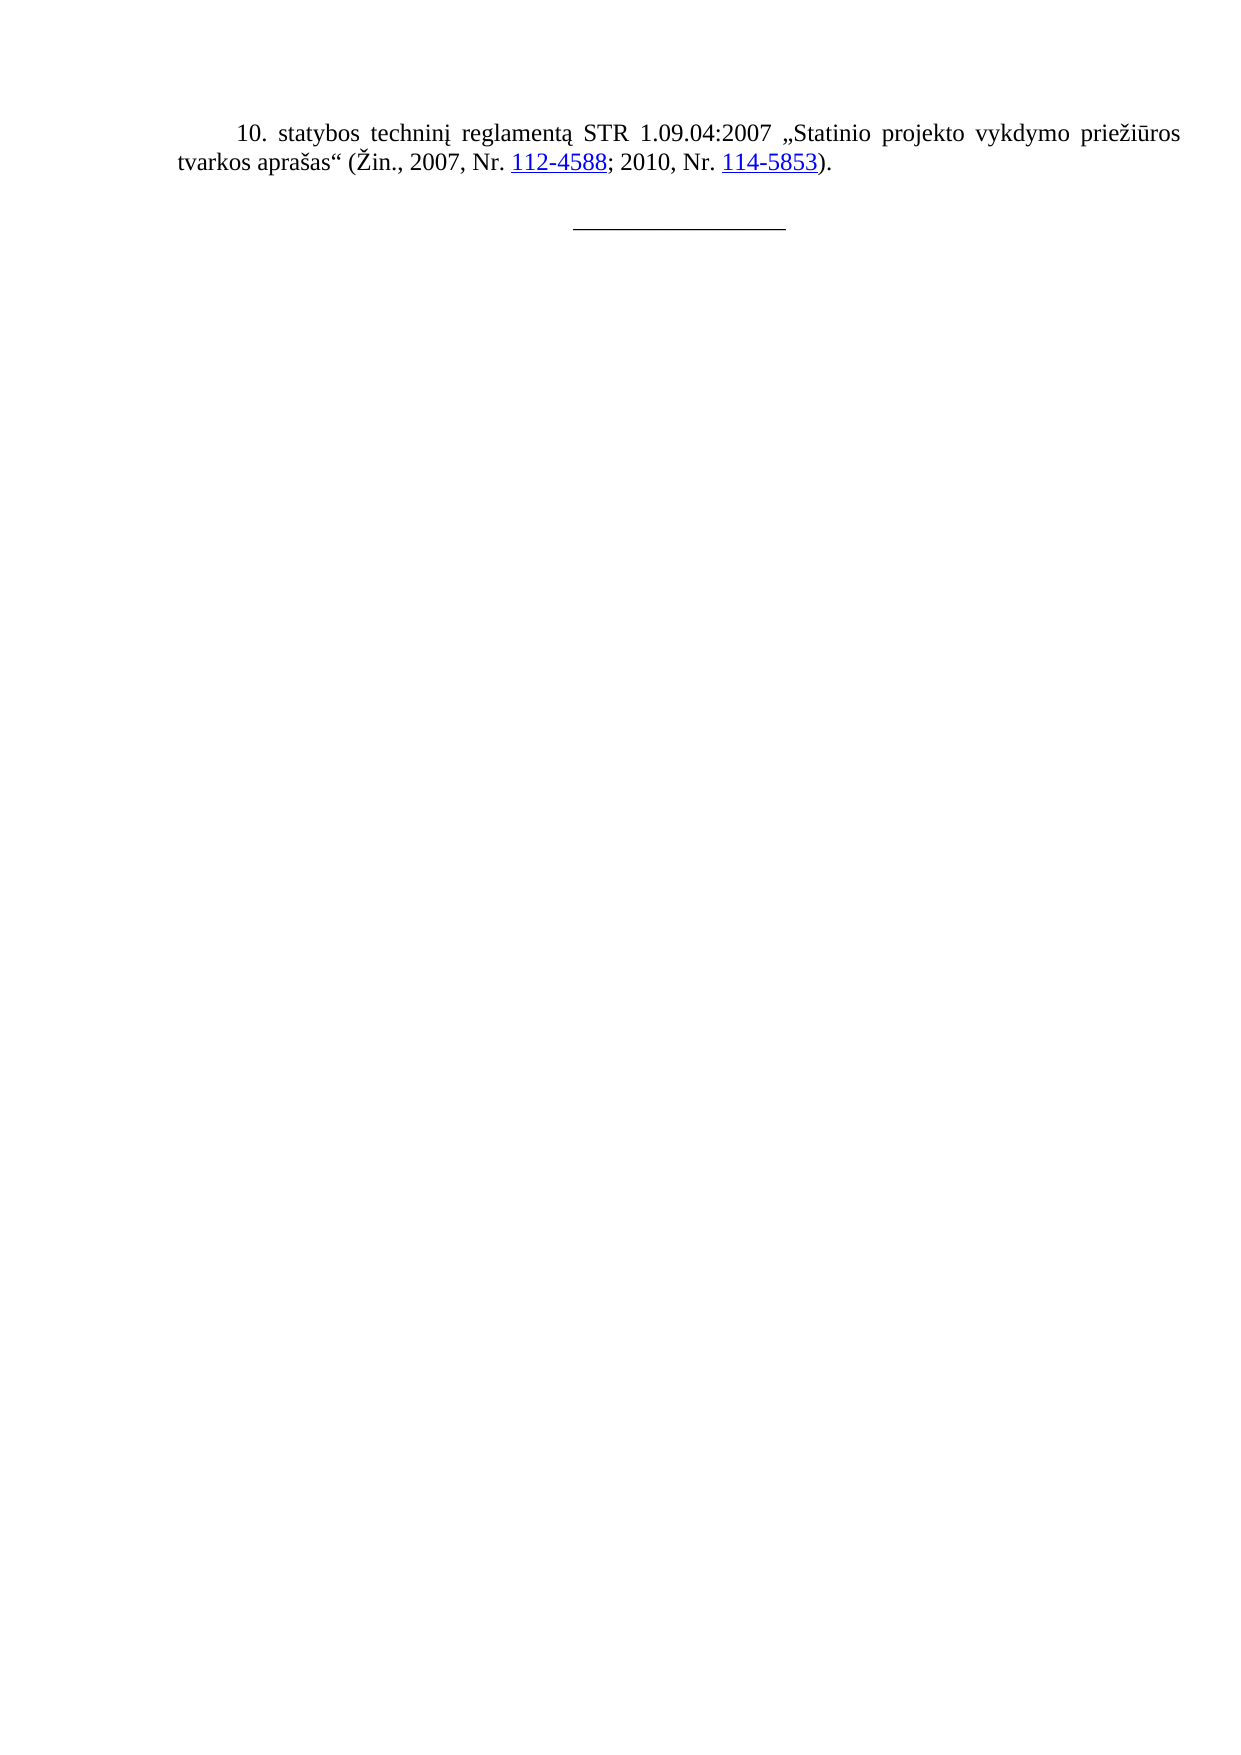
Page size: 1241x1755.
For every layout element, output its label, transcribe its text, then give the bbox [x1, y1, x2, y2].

text 10. statybos techninį reglamentą STR 1.09.04:2007 „Statinio projekto vykdymo priežiūros tvarkos aprašas“ (Žin., 2007, Nr. 112-4588; 2010, Nr. 114-5853). [177, 118, 1181, 176]
text _________________ [177, 204, 1181, 233]
